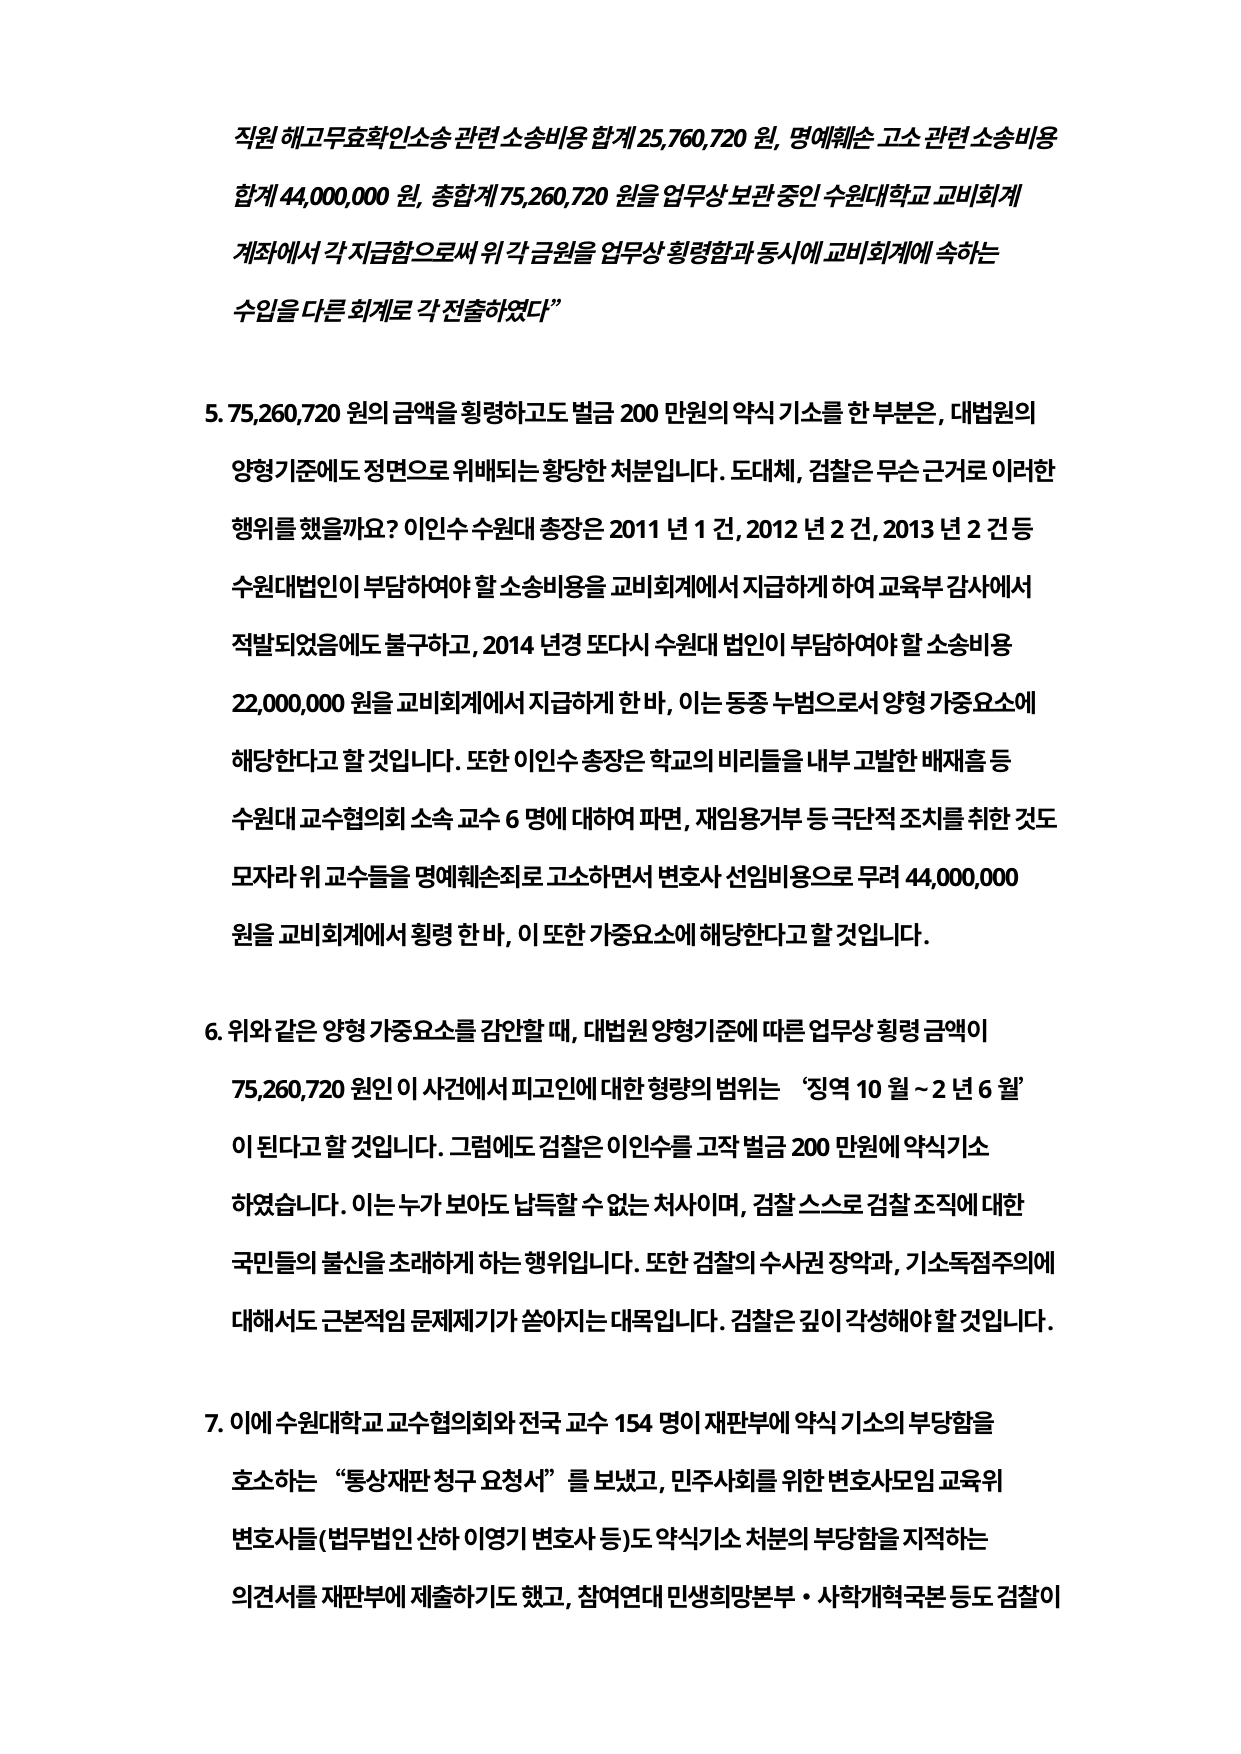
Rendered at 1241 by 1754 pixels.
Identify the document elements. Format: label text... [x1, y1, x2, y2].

text 직원 해고무효확인소송 관련 소송비용 합계 25,760,720원, 명예훼손 고소 관련 소송비용 합계 44,000,000원, 총합계 75,260,720원을 업무상 보관 중인 수원대학교 교비회계 계좌에서 각 지급함으로써 위 각 금원을 업무상 횡령함과 동시에 교비회계에 속하는 수입을 다른 회계로 각 전출하였다” [204, 118, 1063, 328]
text 5. 75,260,720원의 금액을 횡령하고도 벌금 200만원의 약식 기소를 한 부분은, 대법원의 양형기준에도 정면으로 위배되는 황당한 처분입니다. 도대체, 검찰은 무슨 근거로 이러한 행위를 했을까요? 이인수 수원대 총장은 2011년 1건, 2012년 2건, 2013년 2건 등 수원대법인이 부담하여야 할 소송비용을 교비회계에서 지급하게 하여 교육부 감사에서 적발되었음에도 불구하고, 2014년경 또다시 수원대 법인이 부담하여야 할 소송비용 22,000,000원을 교비회계에서 지급하게 한 바, 이는 동종 누범으로서 양형 가중요소에 해당한다고 할 것입니다. 또한 이인수 총장은 학교의 비리들을 내부 고발한 배재흠 등 수원대 교수협의회 소속 교수 6명에 대하여 파면, 재임용거부 등 극단적 조치를 취한 것도 모자라 위 교수들을 명예훼손죄로 고소하면서 변호사 선임비용으로 무려 44,000,000원을 교비회계에서 횡령 한 바, 이 또한 가중요소에 해당한다고 할 것입니다. [204, 394, 1063, 951]
text 7. 이에 수원대학교 교수협의회와 전국 교수 154명이 재판부에 약식 기소의 부당함을 호소하는 “통상재판 청구 요청서”를 보냈고, 민주사회를 위한 변호사모임 교육위 변호사들(법무법인 산하 이영기 변호사 등)도 약식기소 처분의 부당함을 지적하는 의견서를 재판부에 제출하기도 했고, 참여연대 민생희망본부‧사학개혁국본 등도 검찰이 [204, 1403, 1063, 1613]
text 6. 위와 같은 양형 가중요소를 감안할 때, 대법원 양형기준에 따른 업무상 횡령 금액이 75,260,720원인 이 사건에서 피고인에 대한 형량의 범위는 ‘징역 10월 ~ 2년 6월’이 된다고 할 것입니다. 그럼에도 검찰은 이인수를 고작 벌금 200만원에 약식기소 하였습니다. 이는 누가 보아도 납득할 수 없는 처사이며, 검찰 스스로 검찰 조직에 대한 국민들의 불신을 초래하게 하는 행위입니다. 또한 검찰의 수사권 장악과, 기소독점주의에 대해서도 근본적임 문제제기가 쏟아지는 대목입니다. 검찰은 깊이 각성해야 할 것입니다. [204, 1012, 1063, 1337]
